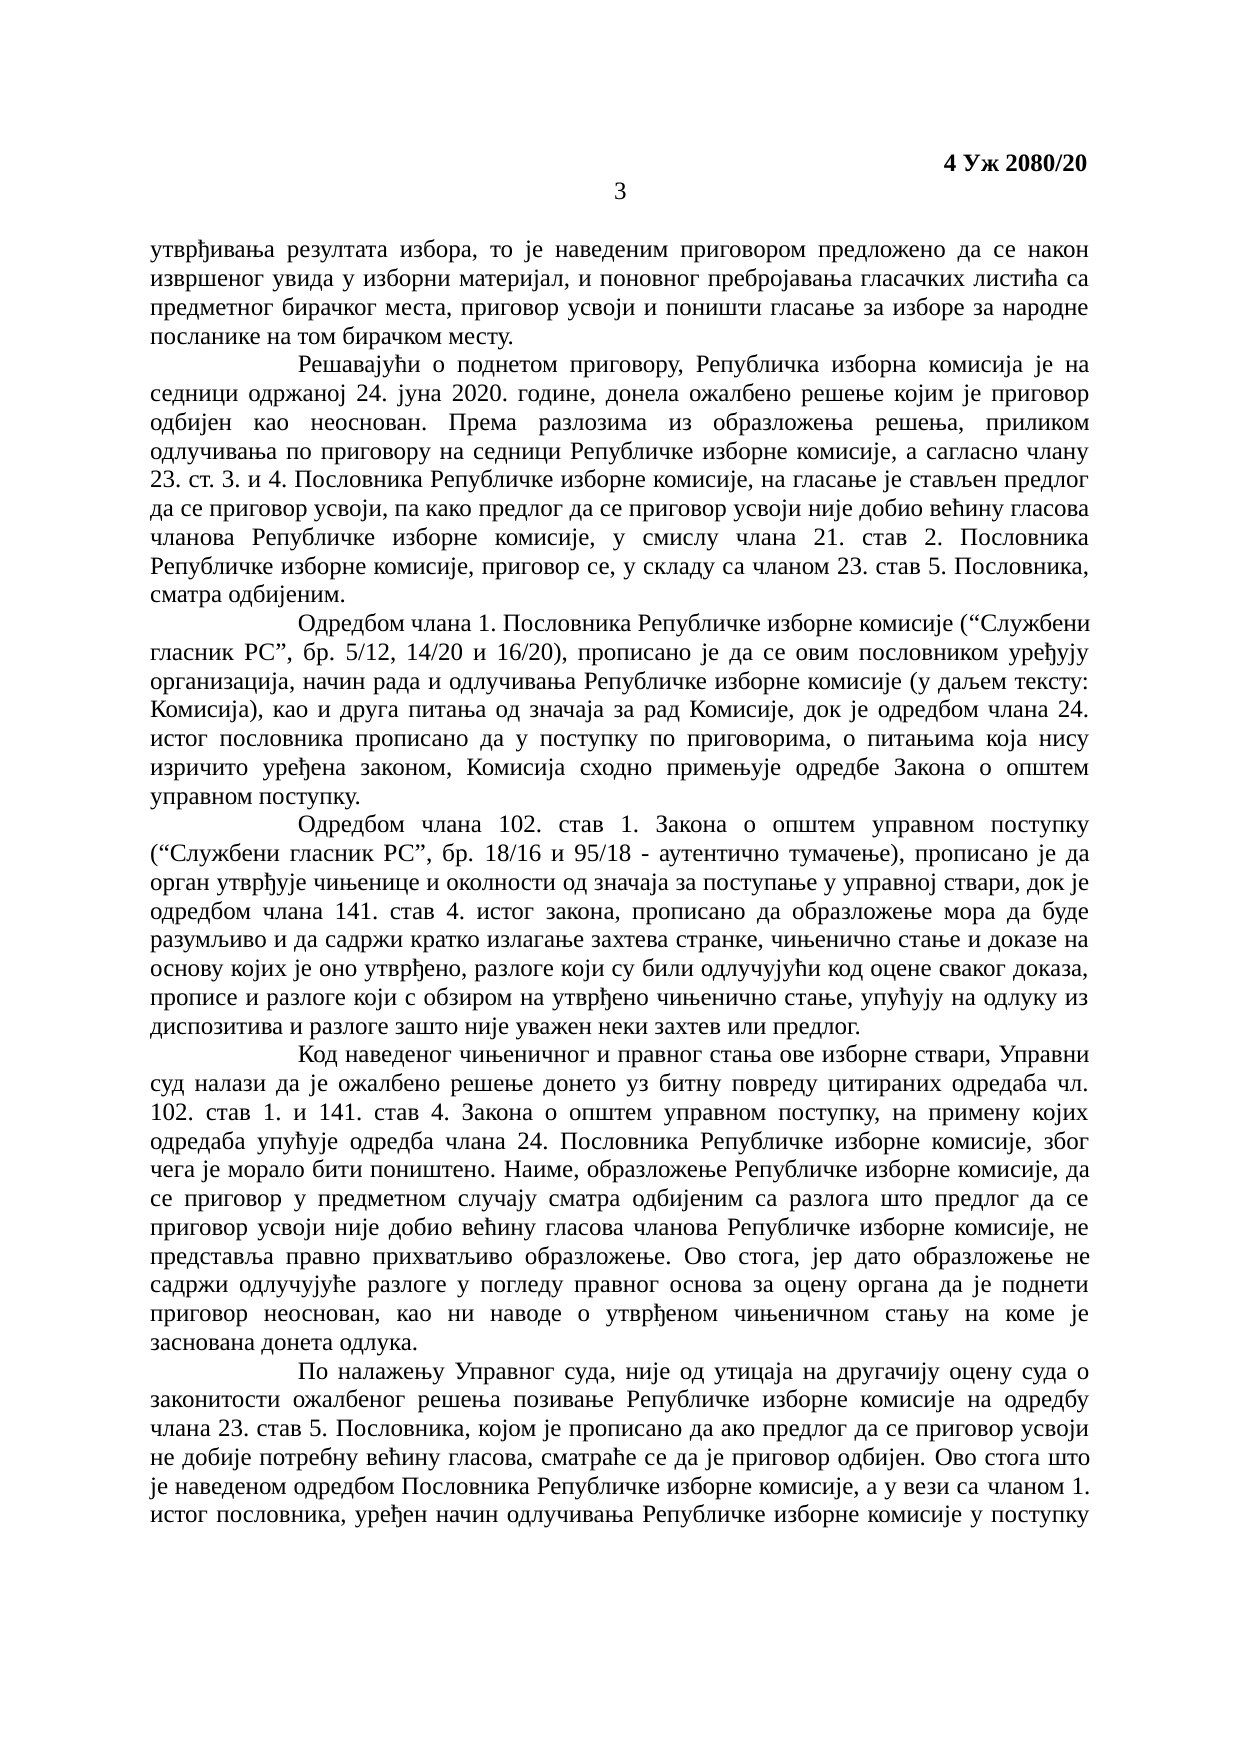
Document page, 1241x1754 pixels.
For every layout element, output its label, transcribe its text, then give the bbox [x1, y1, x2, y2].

text Решавајући о поднетом приговору, Републичка изборна комисија је на седници одржаној 24. јуна 2020. године, донела ожалбено решење којим је приговор одбијен као неоснован. Према разлозима из образложења решења, приликом одлучивања по приговору на седници Републичке изборне комисије, а сагласно члану 23. ст. 3. и 4. Пословника Републичке изборне комисије, на гласање је стављен предлог да се приговор усвоји, па како предлог да се приговор усвоји није добио већину гласова чланова Републичке изборне комисије, у смислу члана 21. став 2. Пословника Републичке изборне комисије, приговор се, у складу са чланом 23. став 5. Пословника, сматра одбијеним. [150, 349, 1090, 608]
text Одредбом члана 1. Пословника Републичке изборне комисије (“Службени гласник РС”, бр. 5/12, 14/20 и 16/20), прописано је да се овим пословником уређују организација, начин рада и одлучивања Републичке изборне комисије (у даљем тексту: Комисија), као и друга питања од значаја за рад Комисије, док је одредбом члана 24. истог пословника прописано да у поступку по приговорима, о питањима која нису изричито уређена законом, Комисија сходно примењује одредбе Закона о општем управном поступку. [150, 608, 1090, 809]
text Код наведеног чињеничног и правног стања ове изборне ствари, Управни суд налази да је ожалбено решење донето уз битну повреду цитираних одредаба чл. 102. став 1. и 141. став 4. Закона о општем управном поступку, на примену којих одредаба упућује одредба члана 24. Пословника Републичке изборне комисије, због чега је морало бити поништено. Наиме, образложење Републичке изборне комисије, да се приговор у предметном случају сматра одбијеним са разлога што предлог да се приговор усвоји није добио већину гласова чланова Републичке изборне комисије, не представља правно прихватљиво образложење. Ово стога, јер дато образложење не садржи одлучујуће разлоге у погледу правног основа за оцену органа да је поднети приговор неоснован, као ни наводе о утврђеном чињеничном стању на коме је заснована донета одлука. [150, 1039, 1090, 1356]
text утврђивања резултата избора, то је наведеним приговором предложено да се након извршеног увида у изборни материјал, и поновног пребројавања гласачких листића са предметног бирачког места, приговор усвоји и поништи гласање за изборе за народне посланике на том бирачком месту. [150, 234, 1090, 349]
text По налажењу Управног суда, није од утицаја на другачију оцену суда о законитости ожалбеног решења позивање Републичке изборне комисије на одредбу члана 23. став 5. Пословника, којом је прописано да ако предлог да се приговор усвоји не добије потребну већину гласова, сматраће се да је приговор одбијен. Ово стога што је наведеном одредбом Пословника Републичке изборне комисије, а у вези са чланом 1. истог пословника, уређен начин одлучивања Републичке изборне комисије у поступку [150, 1356, 1090, 1528]
text Одредбом члана 102. став 1. Закона о општем управном поступку (“Службени гласник РС”, бр. 18/16 и 95/18 - аутентично тумачење), прописано је да орган утврђује чињенице и околности од значаја за поступање у управној ствари, док је одредбом члана 141. став 4. истог закона, прописано да образложење мора да буде разумљиво и да садржи кратко излагање захтева странке, чињенично стање и доказе на основу којих је оно утврђено, разлоге који су били одлучујући код оцене сваког доказа, прописе и разлоге који с обзиром на утврђено чињенично стање, упућују на одлуку из диспозитива и разлоге зашто није уважен неки захтев или предлог. [150, 809, 1090, 1039]
